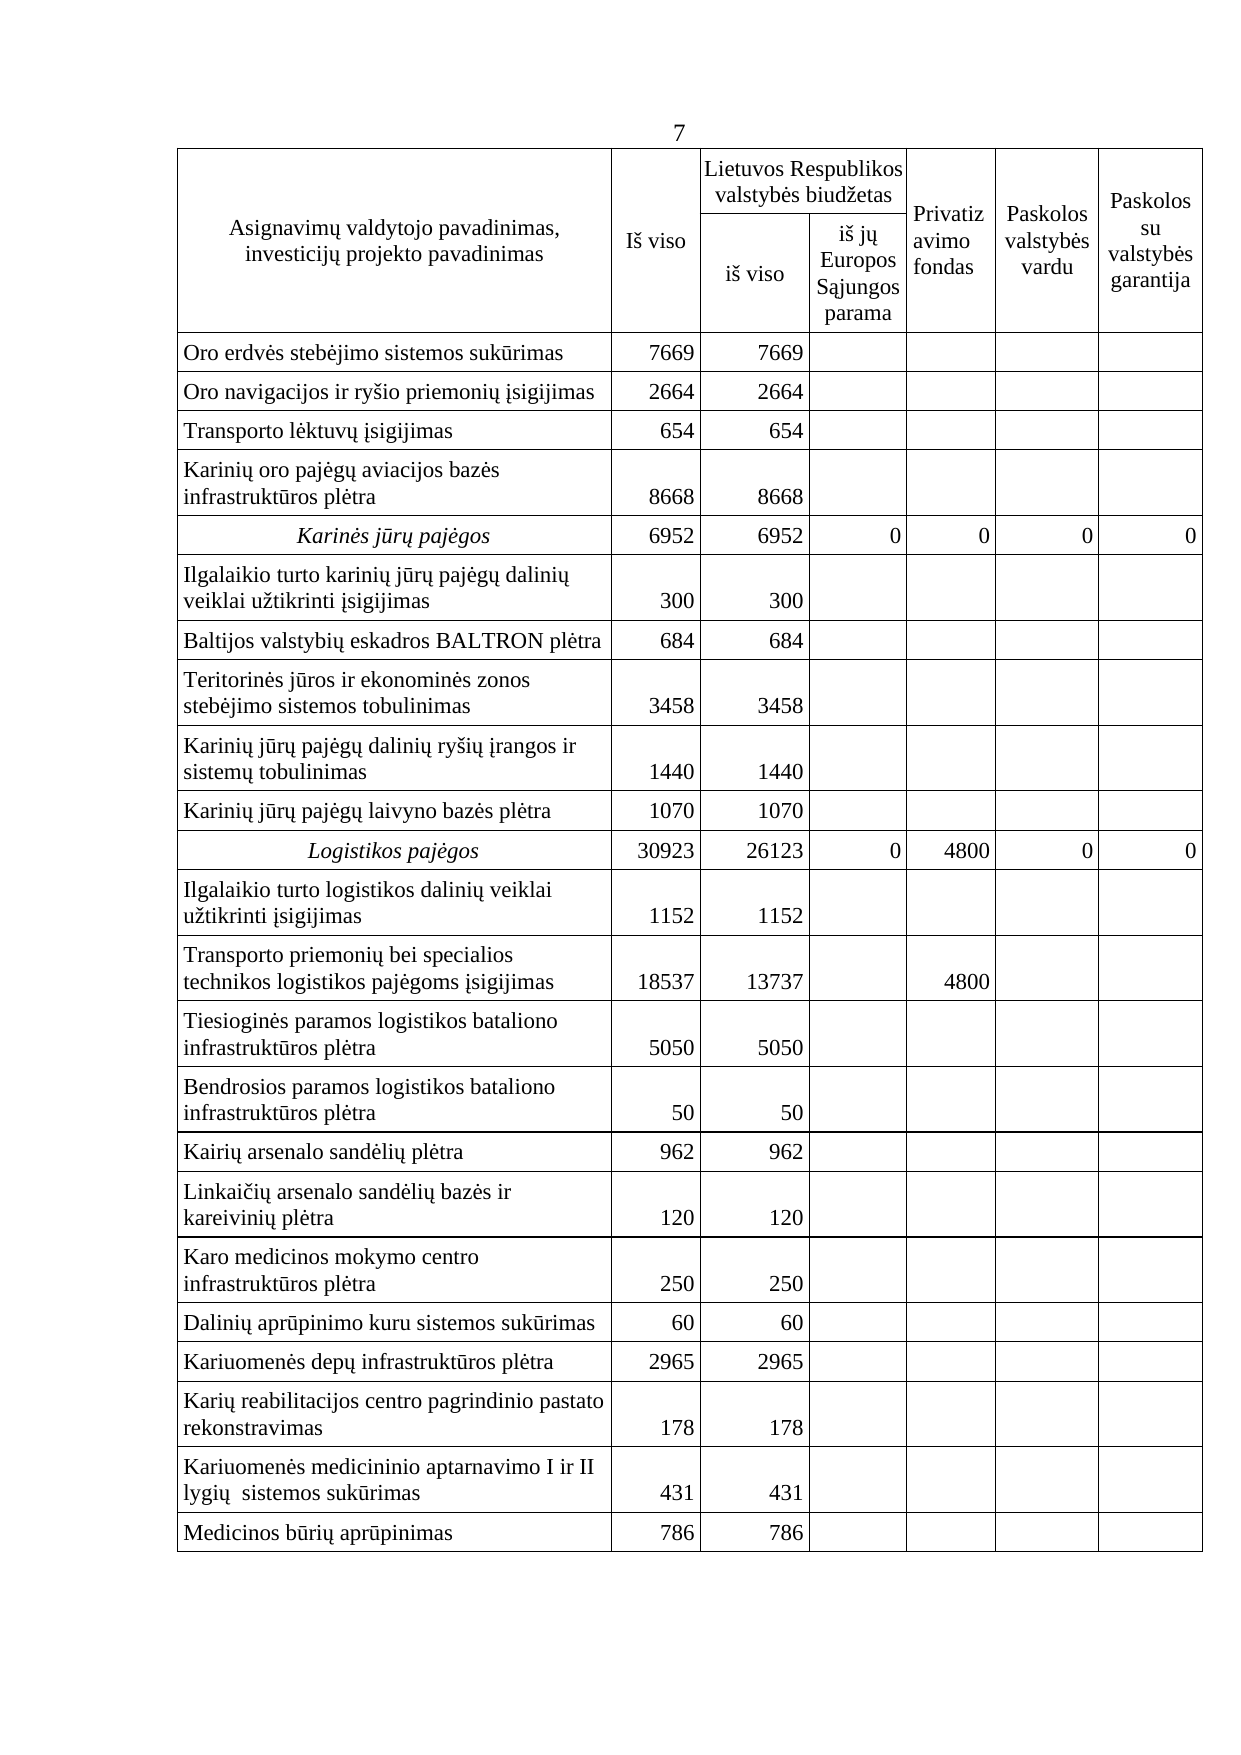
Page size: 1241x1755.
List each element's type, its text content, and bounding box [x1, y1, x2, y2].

table_cell [907, 1303, 995, 1341]
table_cell [996, 870, 1098, 934]
table_cell [907, 1172, 995, 1236]
table_cell Karinės jūrų pajėgos [178, 516, 611, 554]
table_cell 250 [612, 1238, 700, 1302]
table_cell [996, 1303, 1098, 1341]
table_cell Tiesioginės paramos logistikos bataliono infrastruktūros plėtra [178, 1001, 611, 1066]
table_cell [810, 555, 906, 620]
table_cell Ilgalaikio turto logistikos dalinių veiklai užtikrinti įsigijimas [178, 870, 611, 934]
table_cell 962 [612, 1133, 700, 1171]
table_cell 0 [810, 831, 906, 869]
table_cell [1099, 411, 1202, 449]
table_cell 0 [996, 831, 1098, 869]
table_cell [1099, 1513, 1202, 1551]
table_cell [907, 1133, 995, 1171]
table_cell [810, 1133, 906, 1171]
table_cell [1099, 1447, 1202, 1512]
table_cell [810, 1342, 906, 1381]
table_cell 250 [701, 1238, 809, 1302]
table_cell [907, 555, 995, 620]
table_header Privatizavimo fondas [907, 149, 995, 332]
table_cell 120 [701, 1172, 809, 1236]
table_cell 30923 [612, 831, 700, 869]
table_cell [1099, 621, 1202, 659]
table_cell [810, 726, 906, 790]
table_cell 4800 [907, 936, 995, 1000]
table_cell [996, 791, 1098, 830]
table_cell 50 [612, 1067, 700, 1131]
table_cell 300 [612, 555, 700, 620]
table_header Lietuvos Respublikos valstybės biudžetas [701, 149, 906, 213]
table_cell [1099, 1382, 1202, 1446]
table_cell [810, 1447, 906, 1512]
table_cell 962 [701, 1133, 809, 1171]
table_cell [996, 411, 1098, 449]
table_cell [907, 791, 995, 830]
table_cell 786 [701, 1513, 809, 1551]
table_cell 2664 [612, 372, 700, 410]
table_cell [996, 936, 1098, 1000]
table_cell Logistikos pajėgos [178, 831, 611, 869]
table_cell [996, 726, 1098, 790]
table_cell [907, 1001, 995, 1066]
table_cell [907, 372, 995, 410]
table_header Asignavimų valdytojo pavadinimas, investicijų projekto pavadinimas [178, 149, 611, 332]
table_cell 18537 [612, 936, 700, 1000]
table_cell Kairių arsenalo sandėlių plėtra [178, 1133, 611, 1171]
table_cell 0 [996, 516, 1098, 554]
table_cell 6952 [701, 516, 809, 554]
table_cell 5050 [612, 1001, 700, 1066]
table_cell Oro navigacijos ir ryšio priemonių įsigijimas [178, 372, 611, 410]
table_cell 786 [612, 1513, 700, 1551]
table_cell Karinių oro pajėgų aviacijos bazės infrastruktūros plėtra [178, 450, 611, 515]
table_cell 1070 [701, 791, 809, 830]
table_cell 60 [701, 1303, 809, 1341]
table_cell [1099, 1172, 1202, 1236]
table_header Paskolos valstybės vardu [996, 149, 1098, 332]
table_cell [1099, 555, 1202, 620]
table_cell [1099, 726, 1202, 790]
table_cell [996, 1342, 1098, 1381]
table_cell [907, 1067, 995, 1131]
table_cell 654 [701, 411, 809, 449]
table_cell 50 [701, 1067, 809, 1131]
table_cell 0 [1099, 831, 1202, 869]
table_cell Kariuomenės depų infrastruktūros plėtra [178, 1342, 611, 1381]
table_cell [1099, 1303, 1202, 1341]
table_cell [810, 450, 906, 515]
table_cell Bendrosios paramos logistikos bataliono infrastruktūros plėtra [178, 1067, 611, 1131]
table_cell [1099, 1067, 1202, 1131]
table_cell [810, 372, 906, 410]
table_cell [996, 450, 1098, 515]
table_cell 4800 [907, 831, 995, 869]
table_cell 7669 [612, 333, 700, 371]
table_cell [907, 1238, 995, 1302]
table_cell 178 [612, 1382, 700, 1446]
table_cell Baltijos valstybių eskadros BALTRON plėtra [178, 621, 611, 659]
table_cell Karinių jūrų pajėgų dalinių ryšių įrangos ir sistemų tobulinimas [178, 726, 611, 790]
table_cell [996, 1172, 1098, 1236]
table_cell [907, 726, 995, 790]
table_cell [996, 1133, 1098, 1171]
table_header Paskolos su valstybės garantija [1099, 149, 1202, 332]
table_cell 6952 [612, 516, 700, 554]
table_cell 13737 [701, 936, 809, 1000]
table_cell Transporto priemonių bei specialios technikos logistikos pajėgoms įsigijimas [178, 936, 611, 1000]
table_cell [810, 1382, 906, 1446]
table_cell [996, 372, 1098, 410]
table_cell [1099, 870, 1202, 934]
table_cell 26123 [701, 831, 809, 869]
table_cell [810, 621, 906, 659]
table_cell [907, 333, 995, 371]
table_cell 60 [612, 1303, 700, 1341]
table_cell 8668 [701, 450, 809, 515]
table_cell 2664 [701, 372, 809, 410]
table_cell [1099, 1342, 1202, 1381]
table_cell Kariuomenės medicininio aptarnavimo I ir II lygių sistemos sukūrimas [178, 1447, 611, 1512]
table_cell iš viso [701, 214, 809, 332]
table_cell Karių reabilitacijos centro pagrindinio pastato rekonstravimas [178, 1382, 611, 1446]
table_cell 1440 [701, 726, 809, 790]
table_cell Medicinos būrių aprūpinimas [178, 1513, 611, 1551]
table_cell [907, 1382, 995, 1446]
table_cell 120 [612, 1172, 700, 1236]
table_cell 684 [701, 621, 809, 659]
table_cell [907, 1447, 995, 1512]
table_cell 1070 [612, 791, 700, 830]
table_cell [810, 1513, 906, 1551]
table_cell [810, 936, 906, 1000]
table_cell [1099, 372, 1202, 410]
table_cell [1099, 1001, 1202, 1066]
table_cell 684 [612, 621, 700, 659]
table_cell [810, 411, 906, 449]
table_cell 300 [701, 555, 809, 620]
table_cell 1152 [612, 870, 700, 934]
table_cell [907, 450, 995, 515]
table_cell 0 [907, 516, 995, 554]
table_cell 431 [701, 1447, 809, 1512]
table_cell [810, 1067, 906, 1131]
table_cell [810, 1303, 906, 1341]
table_cell iš jų Europos Sąjungos parama [810, 214, 906, 332]
table_cell 7669 [701, 333, 809, 371]
table_cell Linkaičių arsenalo sandėlių bazės ir kareivinių plėtra [178, 1172, 611, 1236]
table_cell [810, 1238, 906, 1302]
table_cell 1440 [612, 726, 700, 790]
table_cell [810, 870, 906, 934]
table_cell [810, 333, 906, 371]
table_cell [1099, 660, 1202, 725]
table_cell [1099, 333, 1202, 371]
table_cell 0 [1099, 516, 1202, 554]
table_cell [907, 660, 995, 725]
table_cell Teritorinės jūros ir ekonominės zonos stebėjimo sistemos tobulinimas [178, 660, 611, 725]
table_cell [810, 1001, 906, 1066]
table_cell Oro erdvės stebėjimo sistemos sukūrimas [178, 333, 611, 371]
table_cell [996, 555, 1098, 620]
table_cell [907, 1513, 995, 1551]
table_cell [1099, 1238, 1202, 1302]
table_cell 5050 [701, 1001, 809, 1066]
table_cell 1152 [701, 870, 809, 934]
table_cell 3458 [612, 660, 700, 725]
table_cell [1099, 936, 1202, 1000]
table_cell 8668 [612, 450, 700, 515]
table_cell Transporto lėktuvų įsigijimas [178, 411, 611, 449]
table_cell [996, 1447, 1098, 1512]
table_cell [810, 660, 906, 725]
table_cell [996, 660, 1098, 725]
table_cell Karo medicinos mokymo centro infrastruktūros plėtra [178, 1238, 611, 1302]
table_cell [907, 1342, 995, 1381]
table_cell [1099, 1133, 1202, 1171]
table_cell Ilgalaikio turto karinių jūrų pajėgų dalinių veiklai užtikrinti įsigijimas [178, 555, 611, 620]
table_cell [907, 870, 995, 934]
table_cell 431 [612, 1447, 700, 1512]
table_cell [996, 333, 1098, 371]
table_cell Dalinių aprūpinimo kuru sistemos sukūrimas [178, 1303, 611, 1341]
table_cell 178 [701, 1382, 809, 1446]
table_cell [996, 1238, 1098, 1302]
table_cell [907, 621, 995, 659]
table_cell [810, 1172, 906, 1236]
table_cell 654 [612, 411, 700, 449]
table_cell [810, 791, 906, 830]
table_cell Karinių jūrų pajėgų laivyno bazės plėtra [178, 791, 611, 830]
table_cell [996, 1067, 1098, 1131]
table_cell [996, 1001, 1098, 1066]
table_cell 0 [810, 516, 906, 554]
table_header Iš viso [612, 149, 700, 332]
table_cell [996, 621, 1098, 659]
table_cell [1099, 450, 1202, 515]
table_cell 3458 [701, 660, 809, 725]
table_cell [1099, 791, 1202, 830]
table_cell [996, 1382, 1098, 1446]
table_cell [996, 1513, 1098, 1551]
table_cell 2965 [701, 1342, 809, 1381]
table_cell 2965 [612, 1342, 700, 1381]
table_cell [907, 411, 995, 449]
